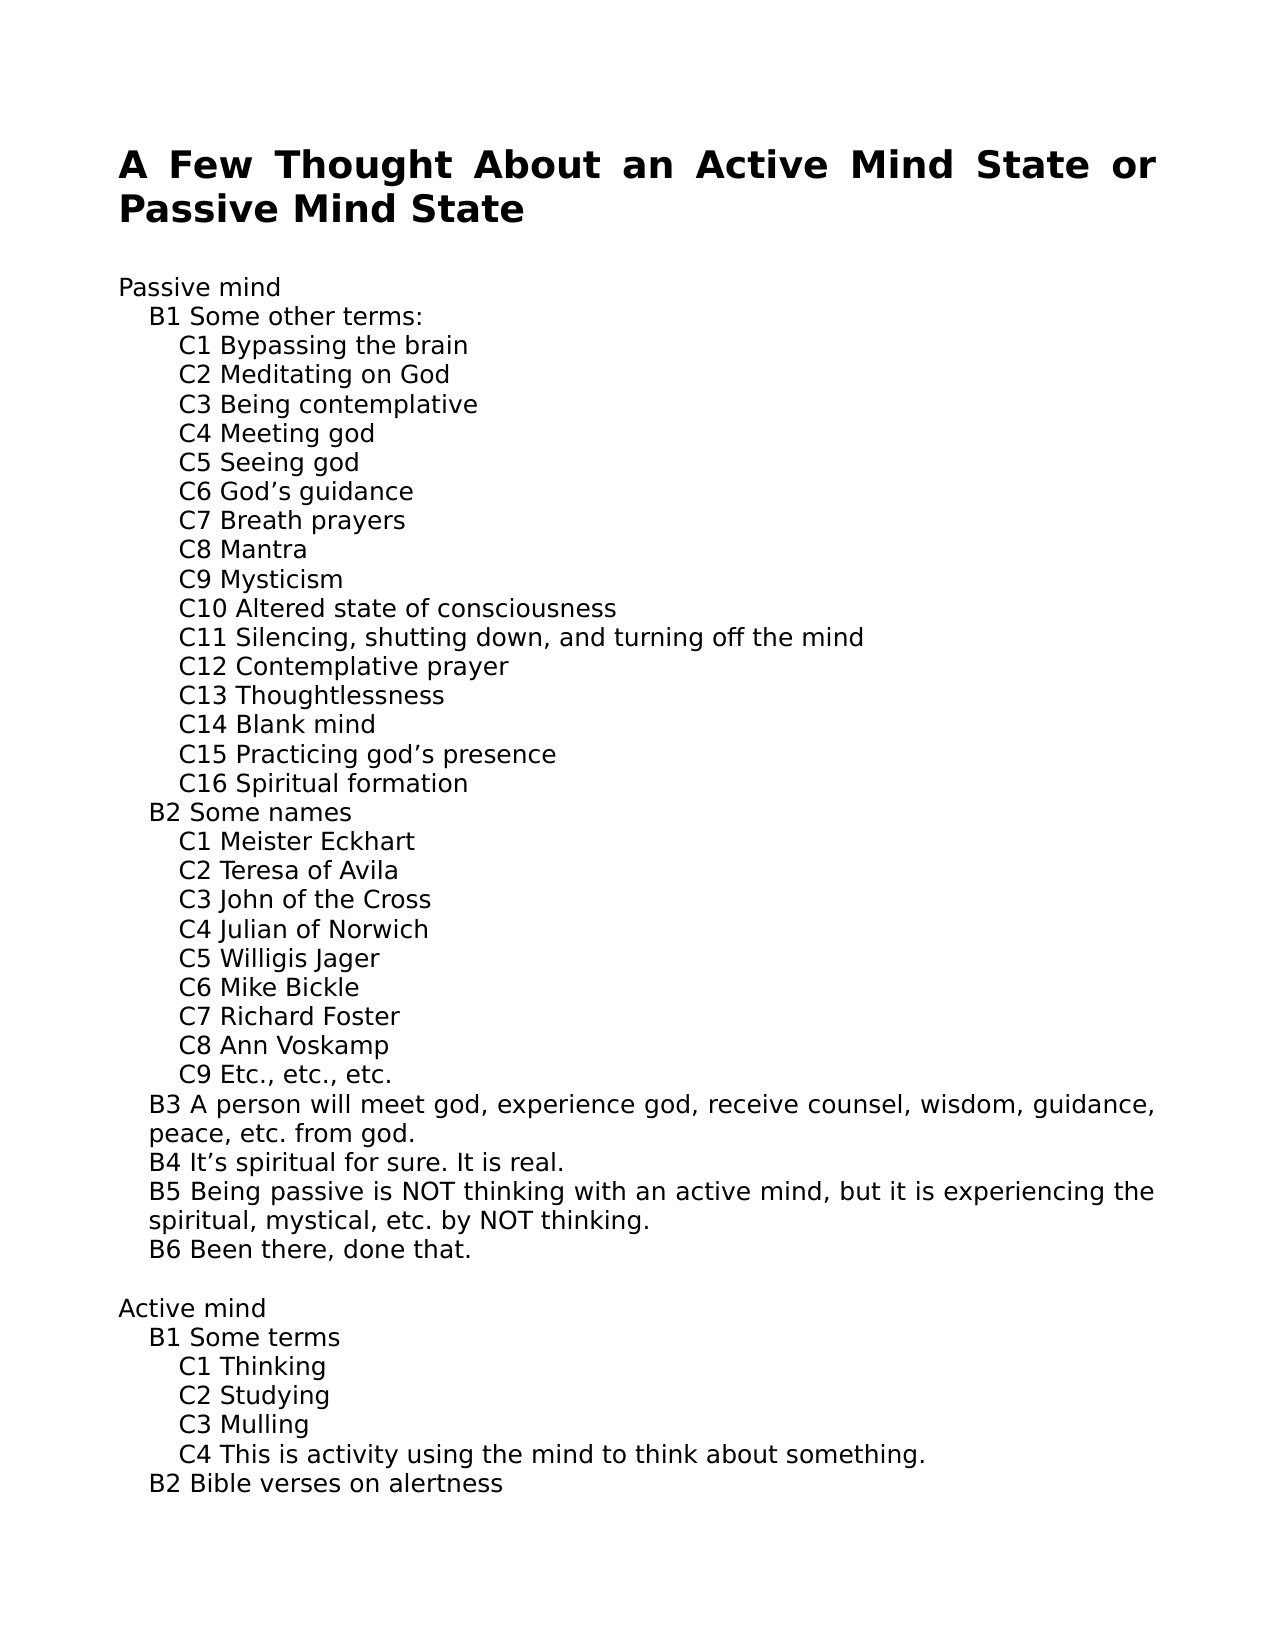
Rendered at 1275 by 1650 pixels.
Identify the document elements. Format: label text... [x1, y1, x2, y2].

text C16 Spiritual formation [178, 769, 1157, 798]
text C3 John of the Cross [178, 886, 1157, 915]
text C13 Thoughtlessness [178, 681, 1157, 711]
text C7 Richard Foster [178, 1002, 1157, 1031]
text C2 Teresa of Avila [178, 856, 1157, 886]
text C9 Etc., etc., etc. [178, 1061, 1157, 1090]
text B6 Been there, done that. [148, 1236, 1157, 1265]
text B1 Some other terms: [148, 302, 1157, 331]
text B2 Some names [148, 798, 1157, 827]
text C4 Meeting god [178, 419, 1157, 448]
text C9 Mysticism [178, 565, 1157, 594]
text B1 Some terms [148, 1323, 1157, 1352]
text C5 Willigis Jager [178, 944, 1157, 973]
text C6 Mike Bickle [178, 973, 1157, 1002]
text B2 Bible verses on alertness [148, 1469, 1157, 1498]
text C1 Bypassing the brain [178, 331, 1157, 361]
text C15 Practicing god’s presence [178, 740, 1157, 769]
text C8 Mantra [178, 536, 1157, 565]
text C5 Seeing god [178, 448, 1157, 477]
text C6 God’s guidance [178, 477, 1157, 506]
text C3 Being contemplative [178, 390, 1157, 419]
text C4 Julian of Norwich [178, 915, 1157, 944]
text B3 A person will meet god, experience god, receive counsel, wisdom, guidance, peace, etc. from god. [148, 1090, 1157, 1148]
subtitle A Few Thought About an Active Mind State or Passive Mind State [118, 143, 1157, 231]
text B4 It’s spiritual for sure. It is real. [148, 1148, 1157, 1177]
text C2 Studying [178, 1381, 1157, 1411]
text C7 Breath prayers [178, 506, 1157, 536]
text C2 Meditating on God [178, 361, 1157, 390]
text Passive mind [118, 273, 1157, 302]
text C14 Blank mind [178, 711, 1157, 740]
text C1 Meister Eckhart [178, 827, 1157, 856]
text C11 Silencing, shutting down, and turning off the mind [178, 623, 1157, 652]
text B5 Being passive is NOT thinking with an active mind, but it is experiencing the spiritual, mystical, etc. by NOT thinking. [148, 1177, 1157, 1236]
text C10 Altered state of consciousness [178, 594, 1157, 623]
text C8 Ann Voskamp [178, 1031, 1157, 1061]
text C3 Mulling [178, 1411, 1157, 1440]
text Active mind [118, 1294, 1157, 1323]
text C12 Contemplative prayer [178, 652, 1157, 681]
text C1 Thinking [178, 1352, 1157, 1381]
text C4 This is activity using the mind to think about something. [178, 1440, 1157, 1469]
